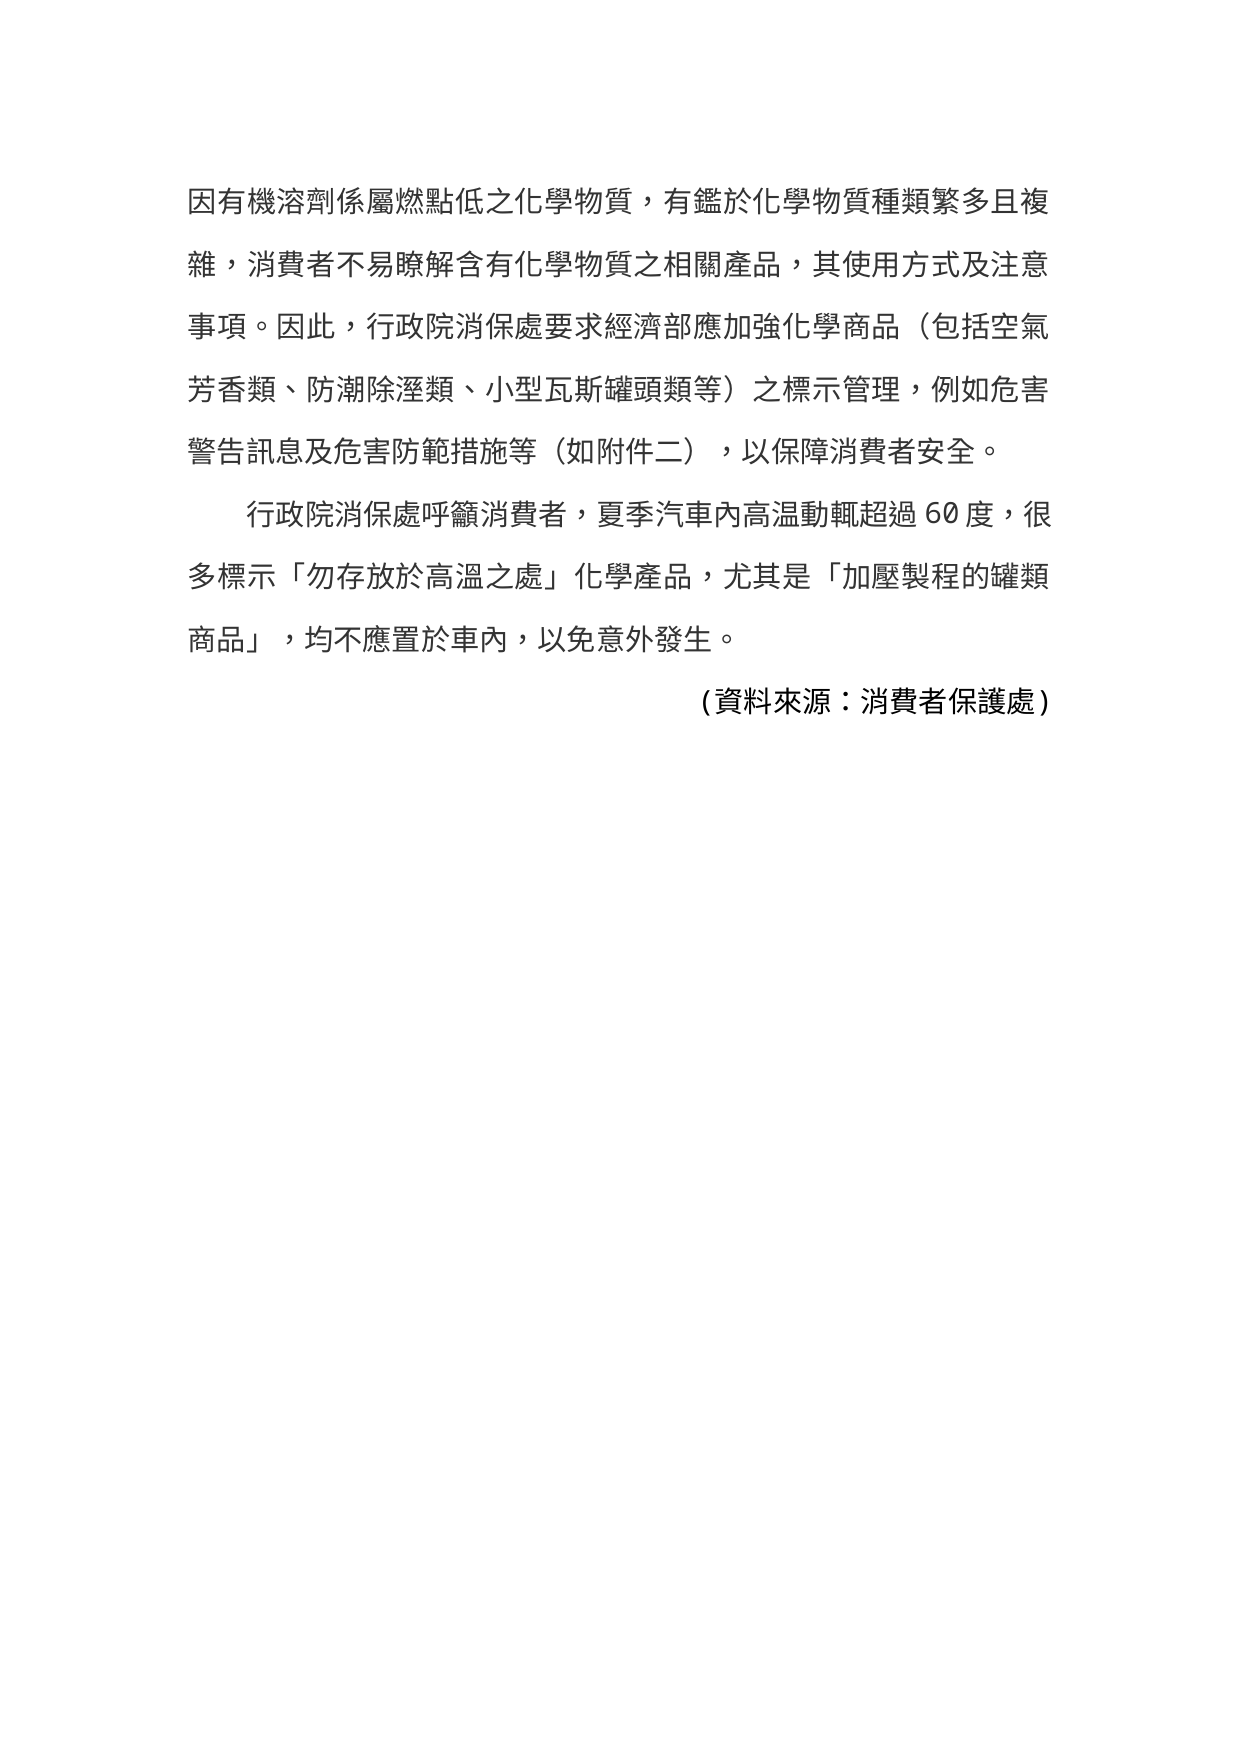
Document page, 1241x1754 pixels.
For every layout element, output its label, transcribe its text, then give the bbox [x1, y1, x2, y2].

text (資料來源：消費者保護處) [187, 658, 1053, 721]
text 因有機溶劑係屬燃點低之化學物質，有鑑於化學物質種類繁多且複雜，消費者不易瞭解含有化學物質之相關產品，其使用方式及注意事項。因此，行政院消保處要求經濟部應加強化學商品（包括空氣芳香類、防潮除溼類、小型瓦斯罐頭類等）之標示管理，例如危害警告訊息及危害防範措施等（如附件二），以保障消費者安全。 [187, 158, 1053, 471]
text 行政院消保處呼籲消費者，夏季汽車內高温動輒超過60度，很多標示「勿存放於高溫之處」化學產品，尤其是「加壓製程的罐類商品」，均不應置於車內，以免意外發生。 [187, 471, 1053, 658]
